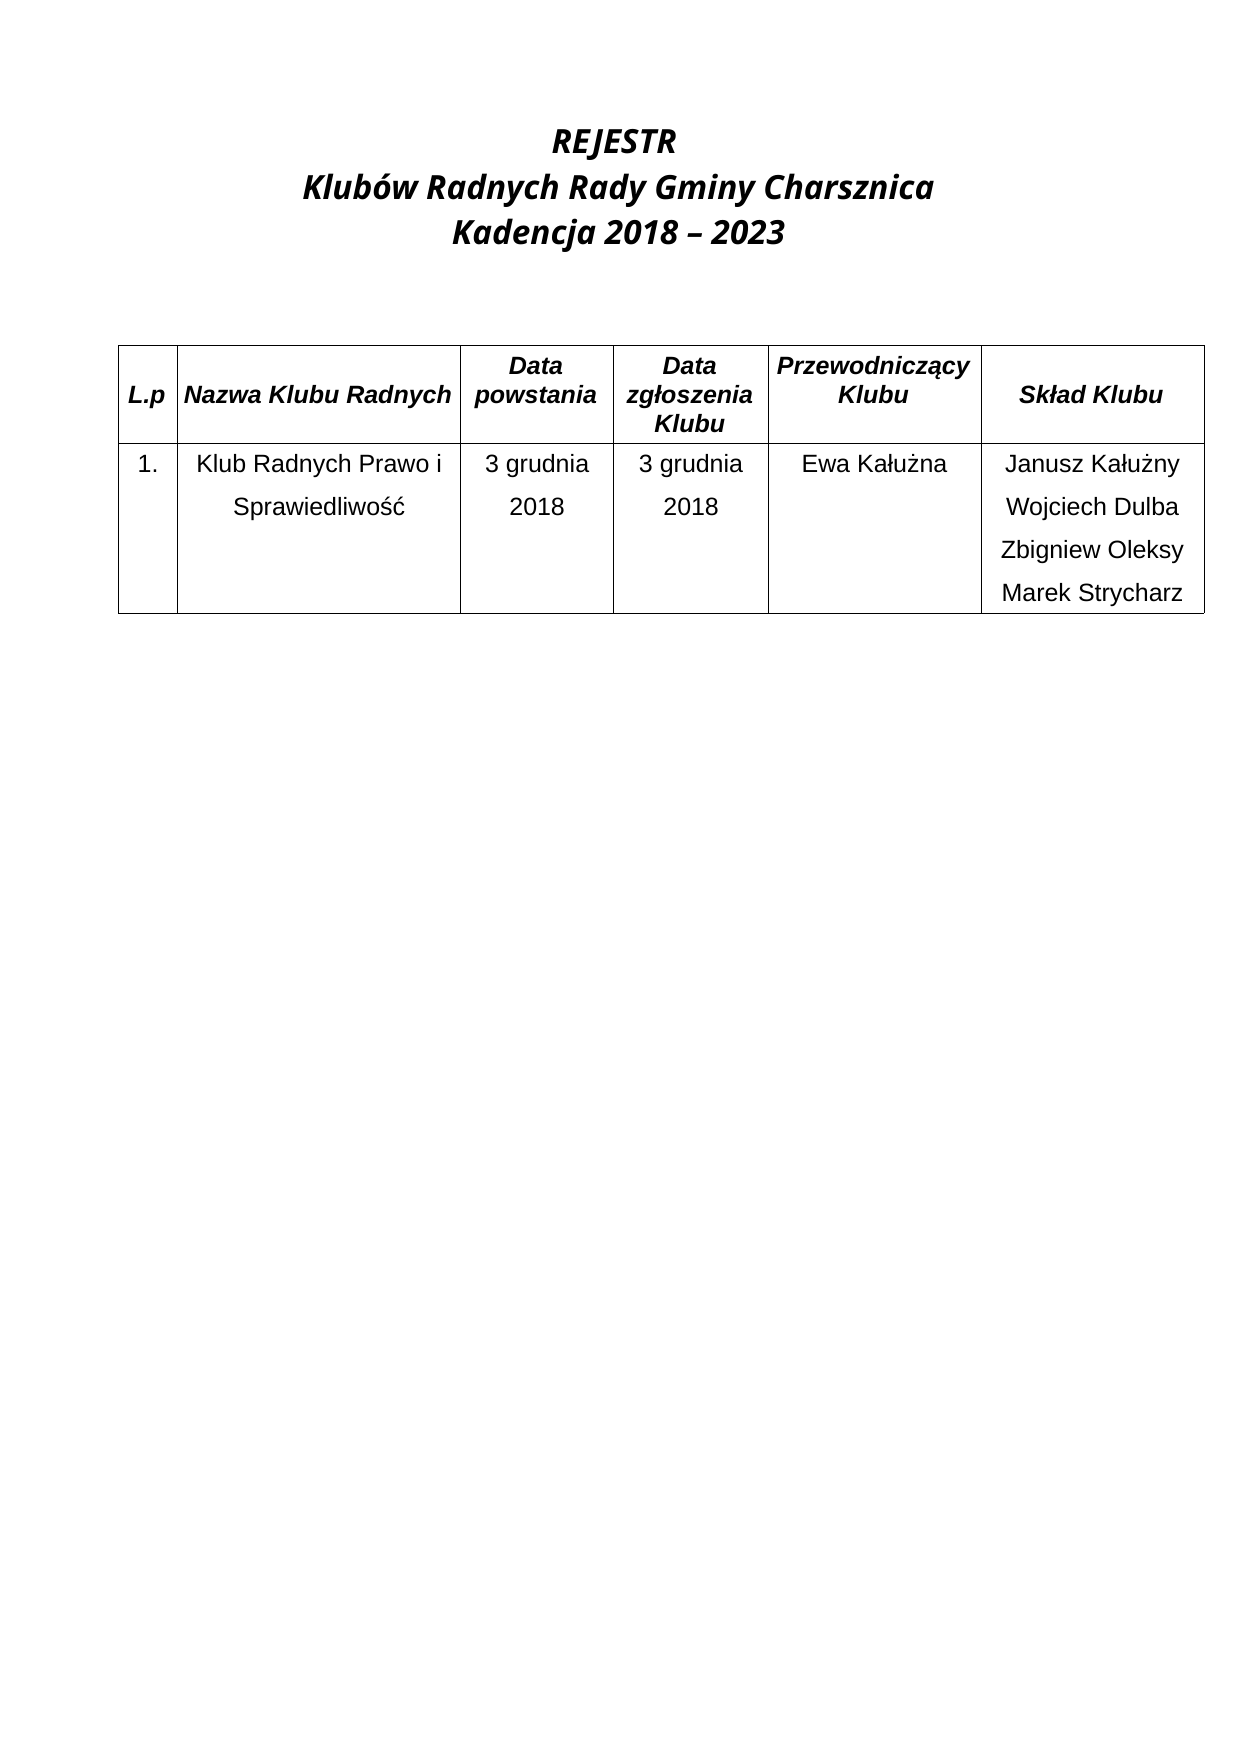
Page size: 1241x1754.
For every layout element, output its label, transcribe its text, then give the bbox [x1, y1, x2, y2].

table_header Nazwa Klubu Radnych [178, 346, 460, 443]
table_cell Janusz Kałużny Wojciech Dulba Zbigniew Oleksy Marek Strycharz [982, 444, 1204, 613]
table_header Skład Klubu [982, 346, 1204, 443]
table_header Data powstania [461, 346, 613, 443]
table_header Data zgłoszenia Klubu [614, 346, 768, 443]
table_cell 1. [119, 444, 177, 613]
text REJESTR [118, 118, 1122, 163]
table_header Przewodniczący Klubu [769, 346, 981, 443]
table_cell Klub Radnych Prawo i Sprawiedliwość [178, 444, 460, 613]
text Klubów Radnych Rady Gminy Charsznica [118, 163, 1122, 209]
table_header L.p [119, 346, 177, 443]
text Kadencja 2018 – 2023 [118, 209, 1122, 254]
table_cell Ewa Kałużna [769, 444, 981, 613]
table_cell 3 grudnia 2018 [461, 444, 613, 613]
table_cell 3 grudnia 2018 [614, 444, 768, 613]
